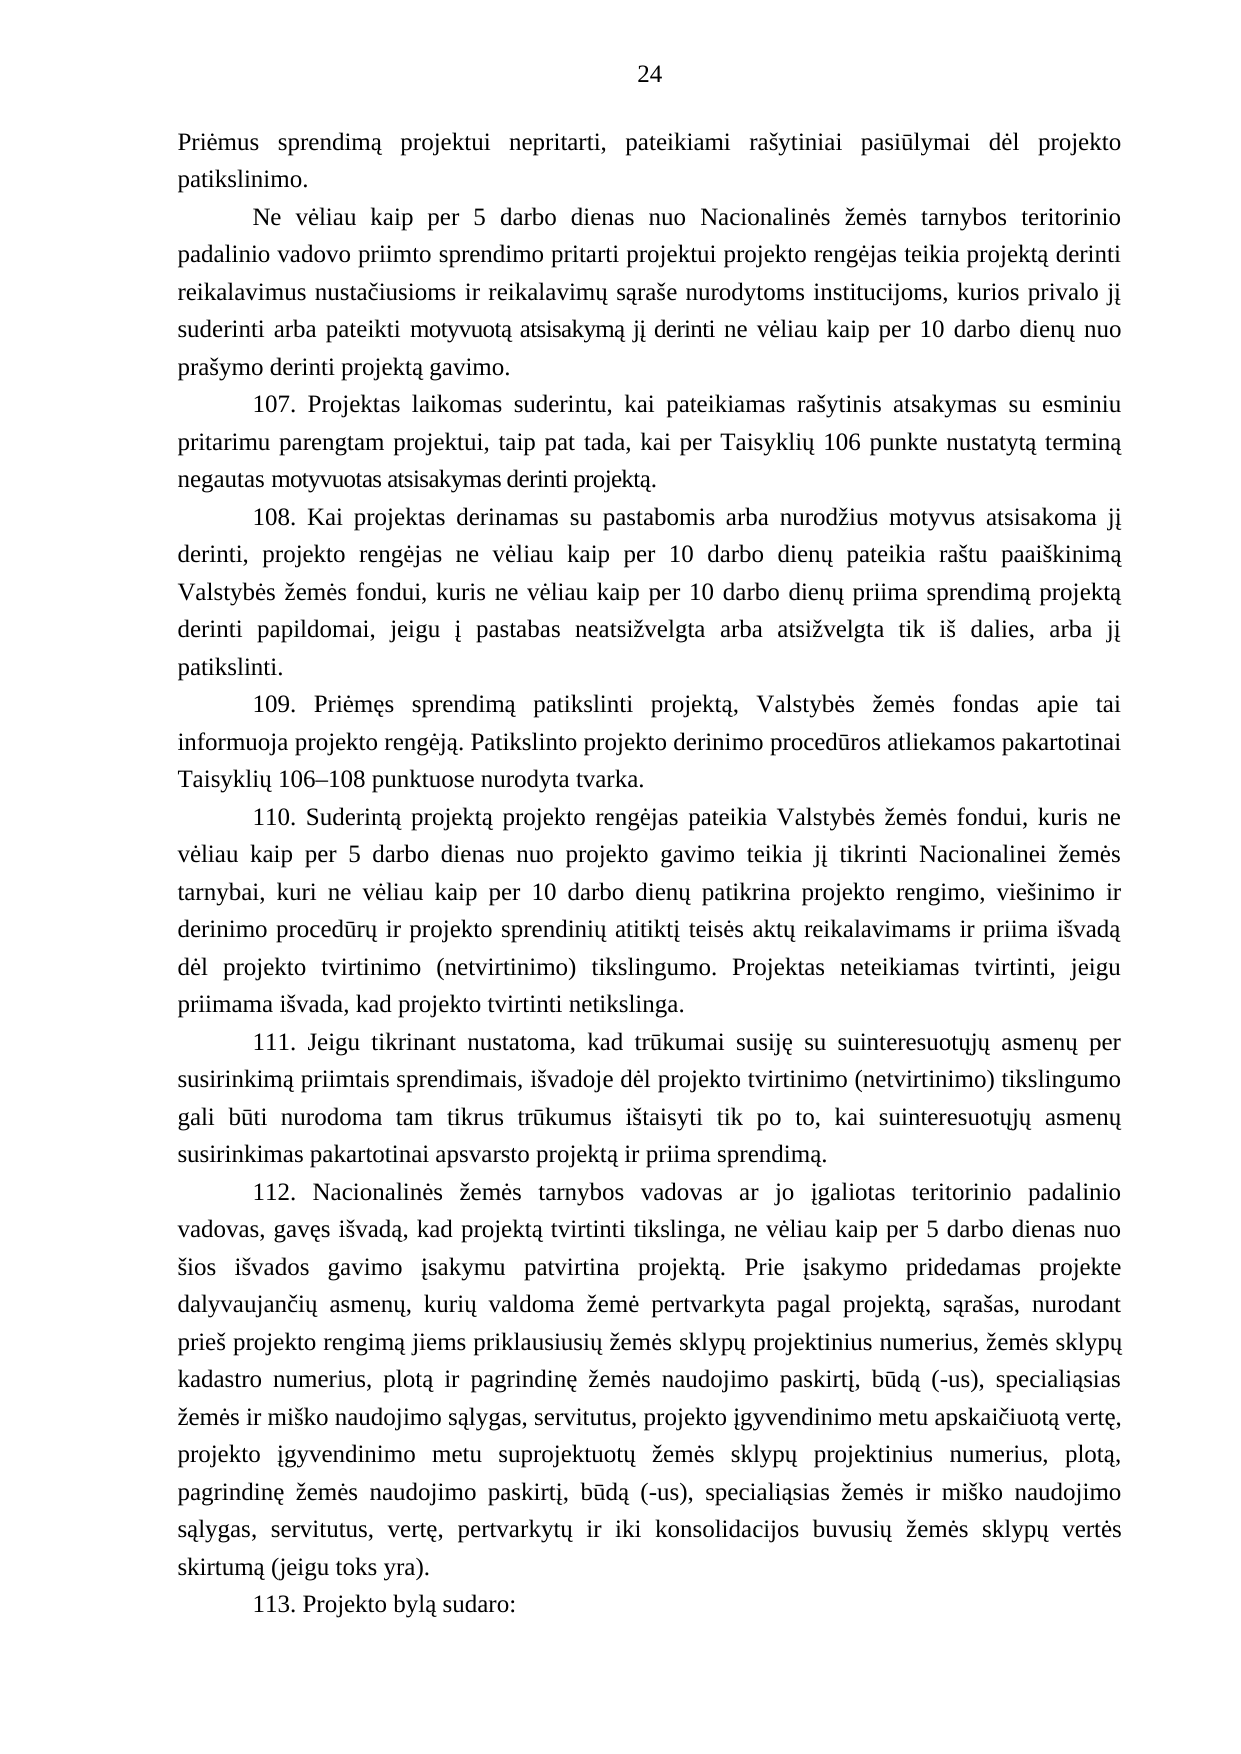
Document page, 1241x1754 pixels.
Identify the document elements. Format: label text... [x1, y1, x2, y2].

text 108. Kai projektas derinamas su pastabomis arba nurodžius motyvus atsisakoma jį derinti, projekto rengėjas ne vėliau kaip per 10 darbo dienų pateikia raštu paaiškinimą Valstybės žemės fondui, kuris ne vėliau kaip per 10 darbo dienų priima sprendimą projektą derinti papildomai, jeigu į pastabas neatsižvelgta arba atsižvelgta tik iš dalies, arba jį patikslinti. [177, 493, 1122, 681]
text Ne vėliau kaip per 5 darbo dienas nuo Nacionalinės žemės tarnybos teritorinio padalinio vadovo priimto sprendimo pritarti projektui projekto rengėjas teikia projektą derinti reikalavimus nustačiusioms ir reikalavimų sąraše nurodytoms institucijoms, kurios privalo jį suderinti arba pateikti motyvuotą atsisakymą jį derinti ne vėliau kaip per 10 darbo dienų nuo prašymo derinti projektą gavimo. [177, 193, 1122, 381]
text Priėmus sprendimą projektui nepritarti, pateikiami rašytiniai pasiūlymai dėl projekto patikslinimo. [177, 118, 1122, 193]
text 112. Nacionalinės žemės tarnybos vadovas ar jo įgaliotas teritorinio padalinio vadovas, gavęs išvadą, kad projektą tvirtinti tikslinga, ne vėliau kaip per 5 darbo dienas nuo šios išvados gavimo įsakymu patvirtina projektą. Prie įsakymo pridedamas projekte dalyvaujančių asmenų, kurių valdoma žemė pertvarkyta pagal projektą, sąrašas, nurodant prieš projekto rengimą jiems priklausiusių žemės sklypų projektinius numerius, žemės sklypų kadastro numerius, plotą ir pagrindinę žemės naudojimo paskirtį, būdą (-us), specialiąsias žemės ir miško naudojimo sąlygas, servitutus, projekto įgyvendinimo metu apskaičiuotą vertę, projekto įgyvendinimo metu suprojektuotų žemės sklypų projektinius numerius, plotą, pagrindinę žemės naudojimo paskirtį, būdą (-us), specialiąsias žemės ir miško naudojimo sąlygas, servitutus, vertę, pertvarkytų ir iki konsolidacijos buvusių žemės sklypų vertės skirtumą (jeigu toks yra). [177, 1168, 1122, 1581]
text 109. Priėmęs sprendimą patikslinti projektą, Valstybės žemės fondas apie tai informuoja projekto rengėją. Patikslinto projekto derinimo procedūros atliekamos pakartotinai Taisyklių 106–108 punktuose nurodyta tvarka. [177, 681, 1122, 793]
text 111. Jeigu tikrinant nustatoma, kad trūkumai susiję su suinteresuotųjų asmenų per susirinkimą priimtais sprendimais, išvadoje dėl projekto tvirtinimo (netvirtinimo) tikslingumo gali būti nurodoma tam tikrus trūkumus ištaisyti tik po to, kai suinteresuotųjų asmenų susirinkimas pakartotinai apsvarsto projektą ir priima sprendimą. [177, 1018, 1122, 1168]
text 107. Projektas laikomas suderintu, kai pateikiamas rašytinis atsakymas su esminiu pritarimu parengtam projektui, taip pat tada, kai per Taisyklių 106 punkte nustatytą terminą negautas motyvuotas atsisakymas derinti projektą. [177, 381, 1122, 493]
text 110. Suderintą projektą projekto rengėjas pateikia Valstybės žemės fondui, kuris ne vėliau kaip per 5 darbo dienas nuo projekto gavimo teikia jį tikrinti Nacionalinei žemės tarnybai, kuri ne vėliau kaip per 10 darbo dienų patikrina projekto rengimo, viešinimo ir derinimo procedūrų ir projekto sprendinių atitiktį teisės aktų reikalavimams ir priima išvadą dėl projekto tvirtinimo (netvirtinimo) tikslingumo. Projektas neteikiamas tvirtinti, jeigu priimama išvada, kad projekto tvirtinti netikslinga. [177, 793, 1122, 1018]
text 113. Projekto bylą sudaro: [177, 1581, 1122, 1618]
